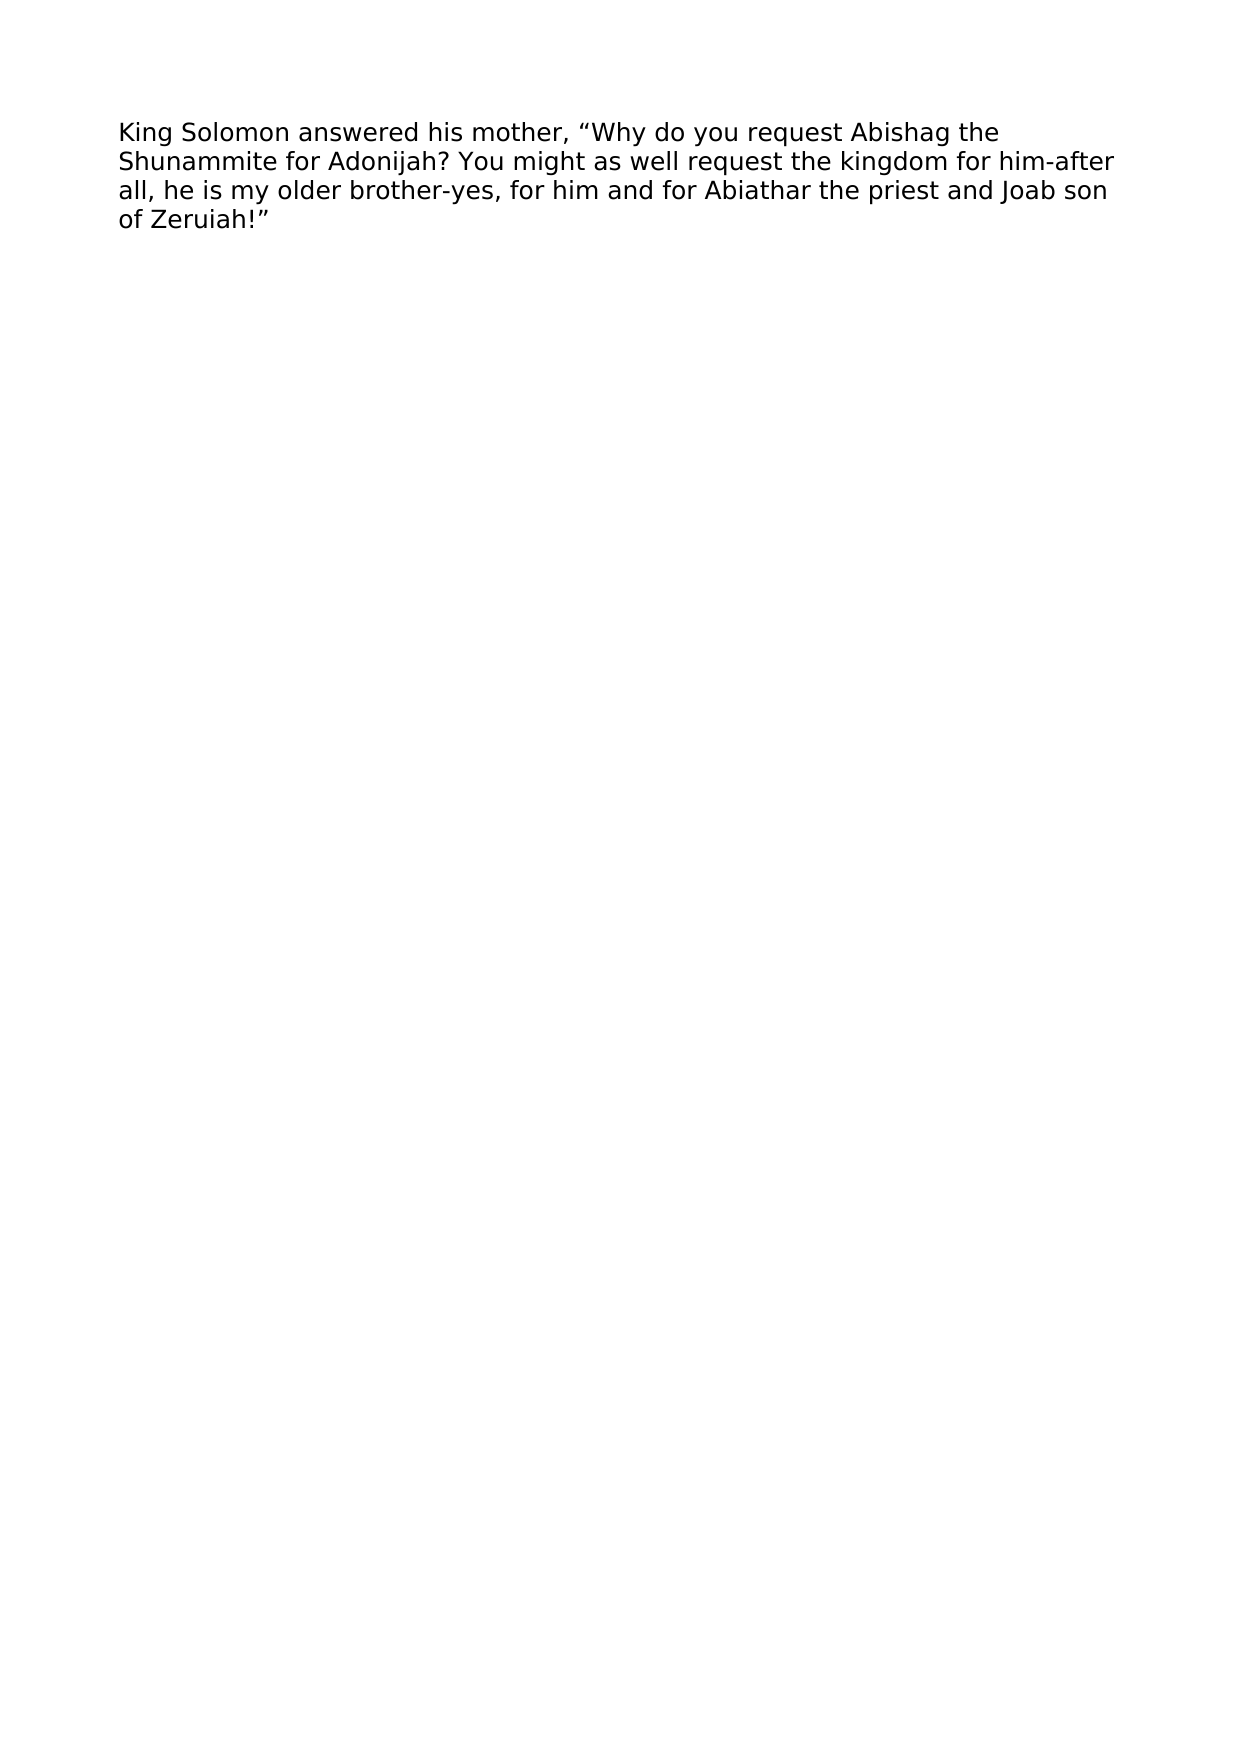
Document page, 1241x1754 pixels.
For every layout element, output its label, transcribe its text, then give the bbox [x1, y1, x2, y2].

text King Solomon answered his mother, “Why do you request Abishag the Shunammite for Adonijah? You might as well request the kingdom for him-after all, he is my older brother-yes, for him and for Abiathar the priest and Joab son of Zeruiah!” [118, 118, 1122, 235]
